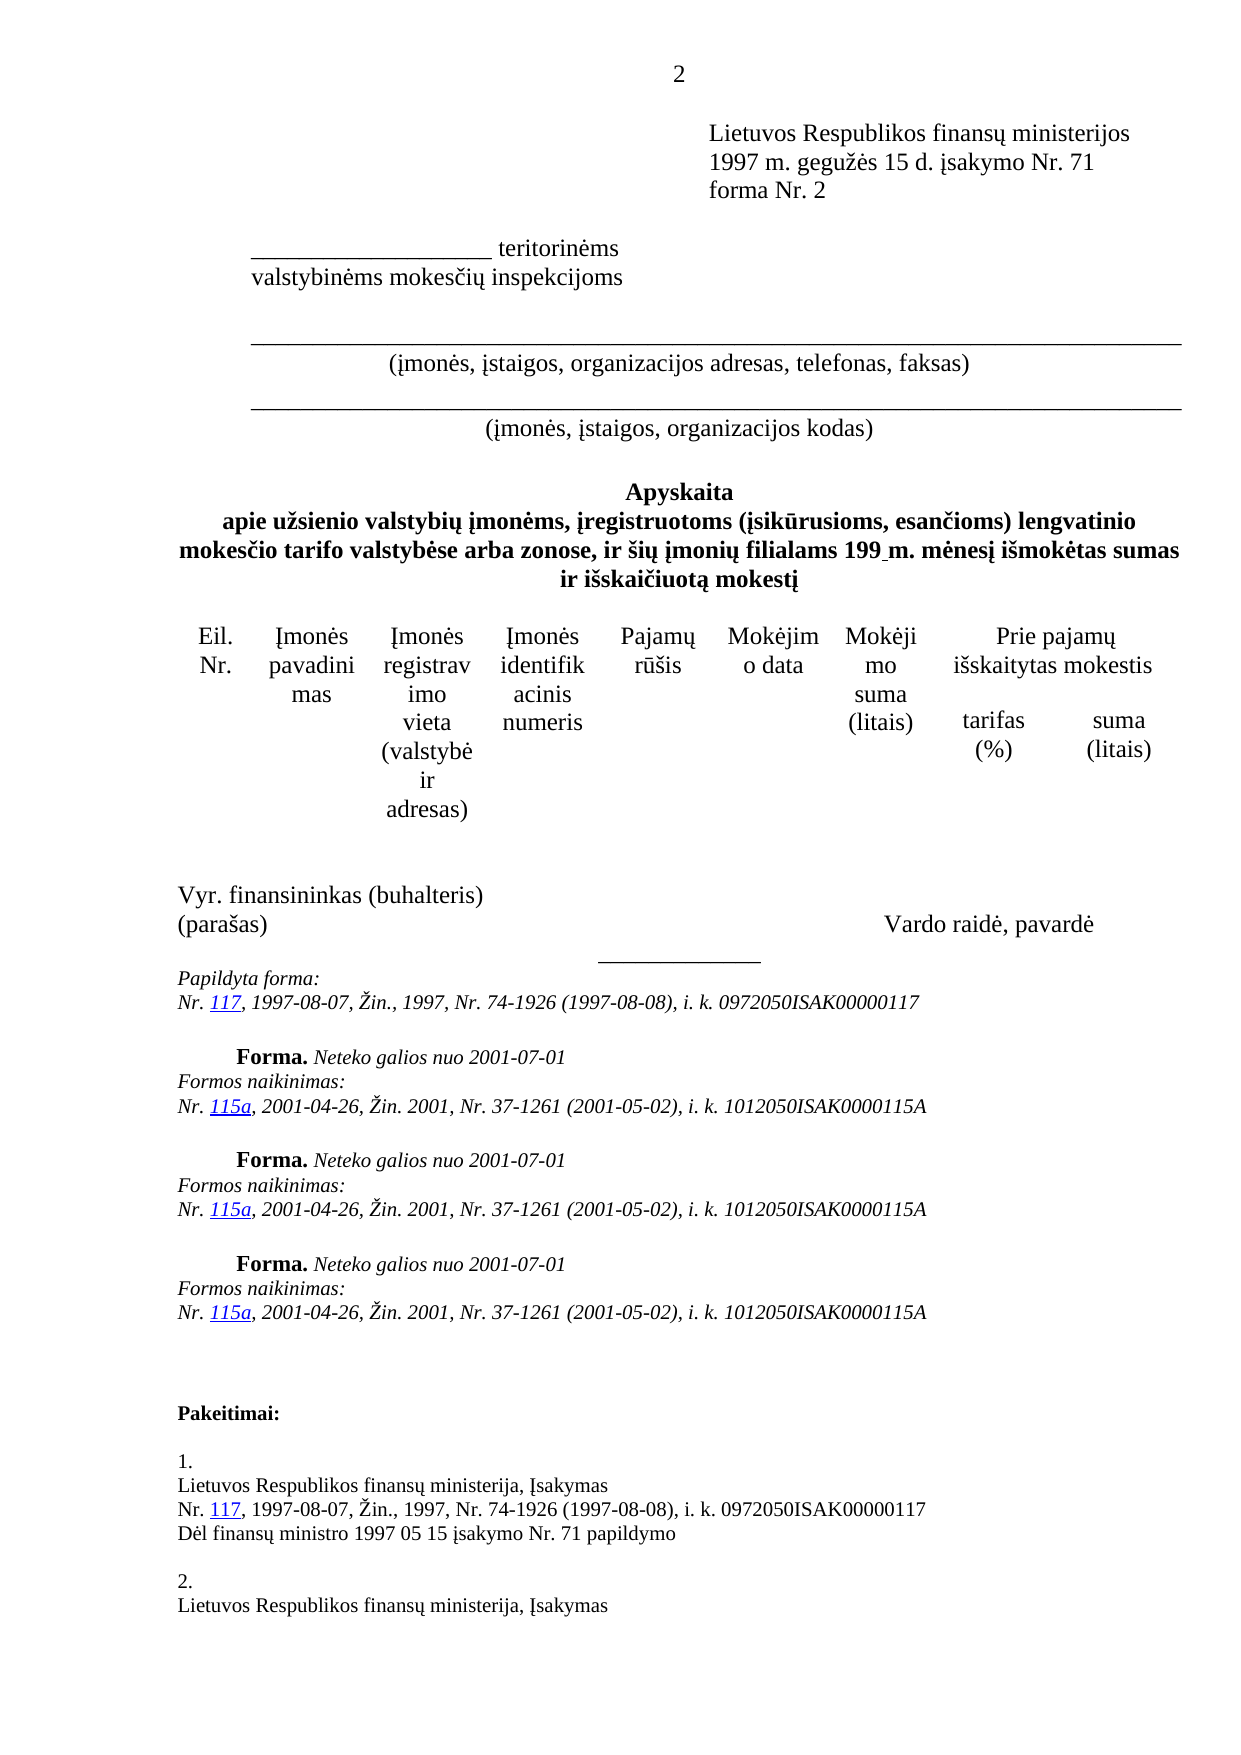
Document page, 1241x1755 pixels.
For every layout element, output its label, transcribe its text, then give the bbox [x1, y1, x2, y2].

text (parašas) Vardo raidė, pavardė [177, 909, 1181, 937]
text 1. [177, 1449, 1181, 1473]
table_header Įmonės pavadinimas [254, 621, 369, 822]
table_cell [931, 823, 1052, 851]
text valstybinėms mokesčių inspekcijoms [177, 262, 1181, 291]
text (įmonės, įstaigos, organizacijos adresas, telefonas, faksas) [177, 348, 1181, 384]
text Nr. 115a, 2001-04-26, Žin. 2001, Nr. 37-1261 (2001-05-02), i. k. 1012050ISAK0000115A [177, 1093, 1181, 1118]
text Nr. 117, 1997-08-07, Žin., 1997, Nr. 74-1926 (1997-08-08), i. k. 0972050ISAK00000117 [177, 1497, 1181, 1521]
text _____________ [177, 937, 1181, 966]
text Formos naikinimas: [177, 1173, 1181, 1197]
text apie užsienio valstybių įmonėms, įregistruotoms (įsikūrusioms, esančioms) lengvatinio mokesčio tarifo valstybėse arba zonose, ir šių įmonių filialams 199 m. mėnesį išmokėtas sumas ir išskaičiuotą mokestį [177, 506, 1181, 592]
text Lietuvos Respublikos finansų ministerija, Įsakymas [177, 1473, 1181, 1497]
table_header Įmonės identifikacinis numeris [485, 621, 600, 822]
text 2. [177, 1569, 1181, 1593]
text Apyskaita [177, 477, 1181, 506]
table_cell [485, 823, 600, 851]
text teritorinėms [177, 233, 1181, 262]
text Forma. Neteko galios nuo 2001-07-01 [177, 1249, 1181, 1276]
text Vyr. finansininkas (buhalteris) [177, 880, 1181, 909]
table_cell [254, 823, 369, 851]
text forma Nr. 2 [177, 176, 1181, 204]
table_cell tarifas (%) [931, 705, 1057, 822]
text Dėl finansų ministro 1997 05 15 įsakymo Nr. 71 papildymo [177, 1521, 1181, 1545]
text Formos naikinimas: [177, 1069, 1181, 1093]
text Pakeitimai: [177, 1401, 1181, 1425]
table_cell suma (litais) [1057, 705, 1181, 822]
table_cell [177, 823, 254, 851]
table_cell [369, 823, 485, 851]
text Nr. 115a, 2001-04-26, Žin. 2001, Nr. 37-1261 (2001-05-02), i. k. 1012050ISAK0000115A [177, 1300, 1181, 1324]
table_header Pajamų rūšis [600, 621, 716, 822]
table_cell [716, 823, 831, 851]
text Nr. 115a, 2001-04-26, Žin. 2001, Nr. 37-1261 (2001-05-02), i. k. 1012050ISAK0000115A [177, 1197, 1181, 1221]
table_cell [1052, 823, 1181, 851]
text Forma. Neteko galios nuo 2001-07-01 [177, 1146, 1181, 1173]
text Lietuvos Respublikos finansų ministerija, Įsakymas [177, 1593, 1181, 1617]
table_header Mokėjimo suma (litais) [831, 621, 931, 822]
text Papildyta forma: [177, 966, 1181, 990]
text Forma. Neteko galios nuo 2001-07-01 [177, 1043, 1181, 1069]
table_header Eil. Nr. [177, 621, 254, 822]
table_header Įmonės registravimo vieta (valstybė ir adresas) [369, 621, 485, 822]
text Nr. 117, 1997-08-07, Žin., 1997, Nr. 74-1926 (1997-08-08), i. k. 0972050ISAK00000117 [177, 990, 1181, 1014]
table_header Prie pajamų išskaitytas mokestis [931, 621, 1181, 705]
text Lietuvos Respublikos finansų ministerijos [709, 118, 1181, 147]
table_cell [600, 823, 716, 851]
text Formos naikinimas: [177, 1276, 1181, 1300]
text 1997 m. gegužės 15 d. įsakymo Nr. 71 [177, 147, 1181, 176]
table_cell [831, 823, 931, 851]
text (įmonės, įstaigos, organizacijos kodas) [177, 413, 1181, 449]
table_header Mokėjimo data [716, 621, 831, 822]
